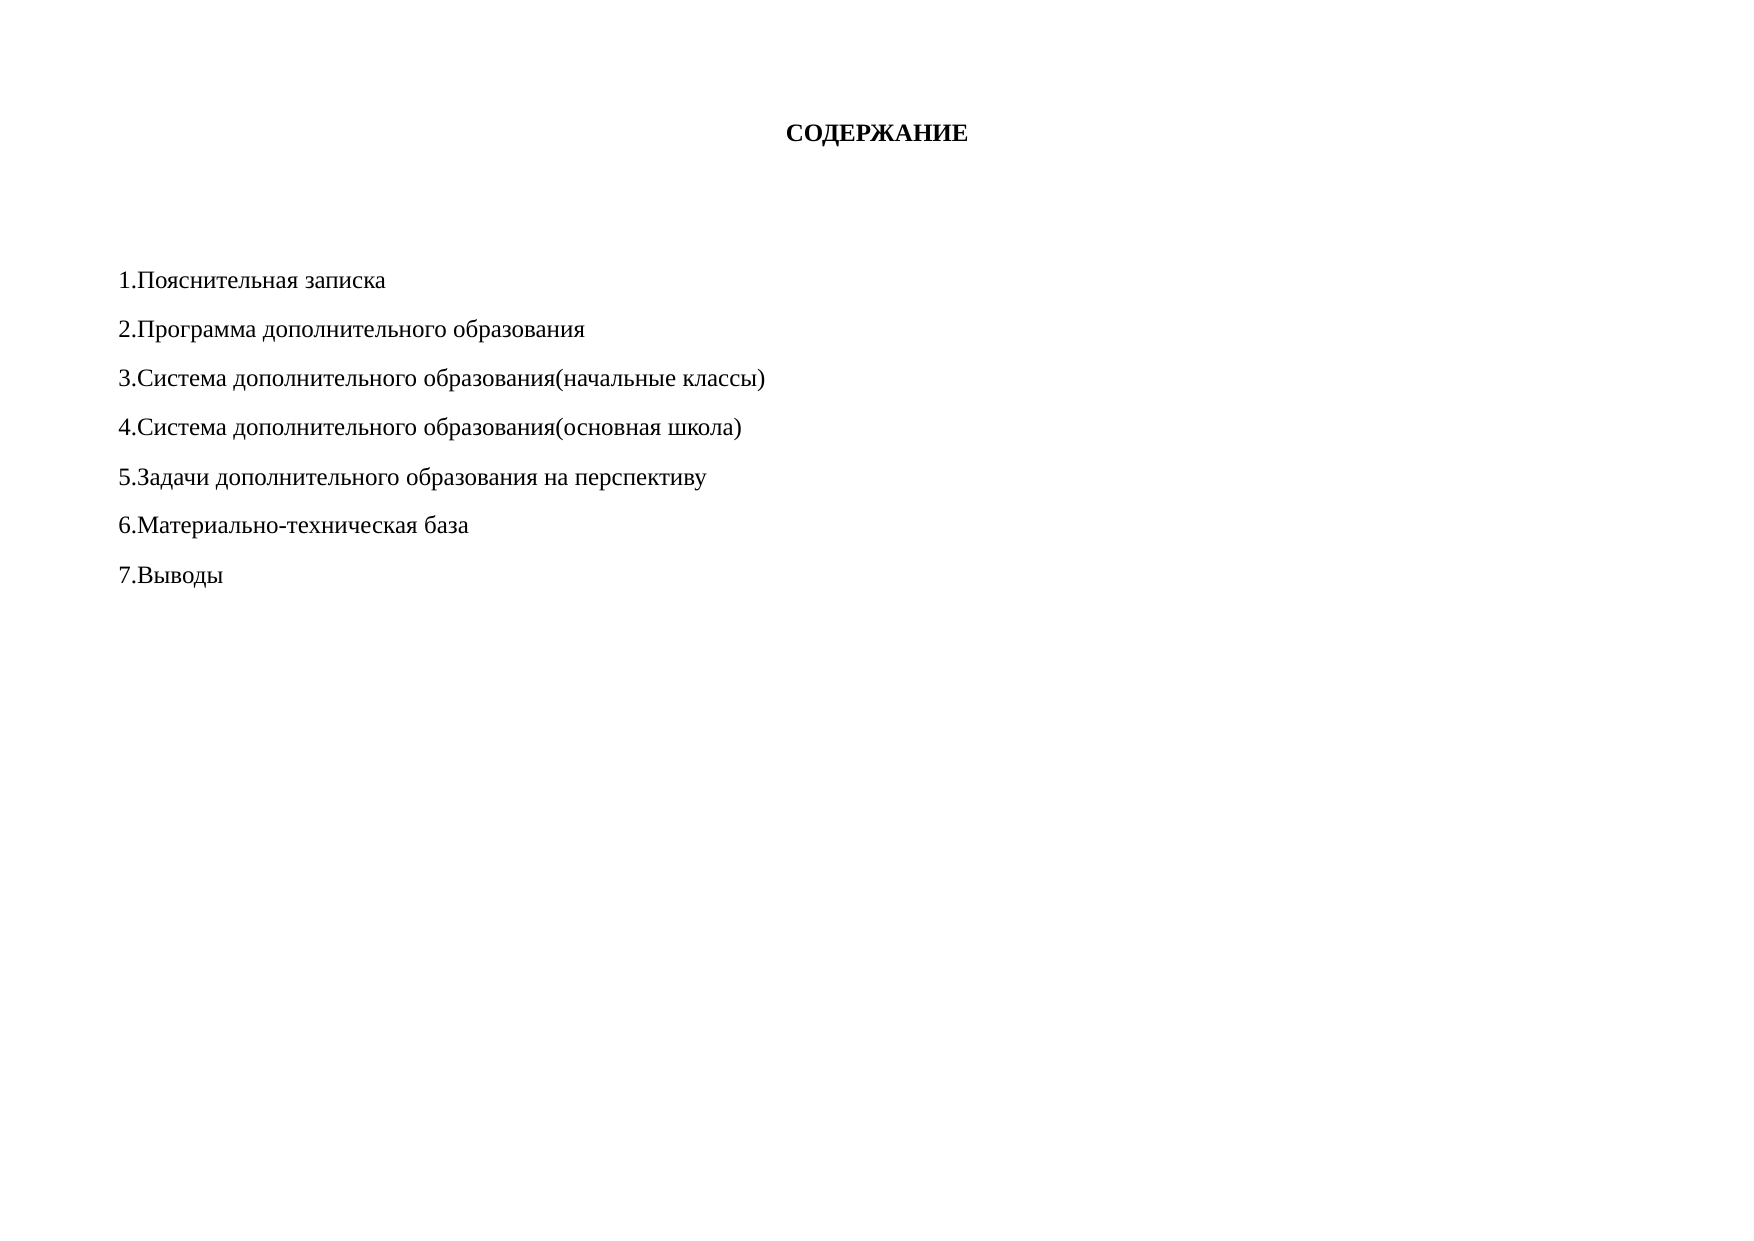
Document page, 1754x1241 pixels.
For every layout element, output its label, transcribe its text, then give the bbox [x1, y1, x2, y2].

text 1.Пояснительная записка [118, 265, 1636, 294]
text 2.Программа дополнительного образования [118, 314, 1636, 343]
text 5.Задачи дополнительного образования на перспективу [118, 462, 1636, 490]
text 7.Выводы [118, 560, 1636, 588]
text СОДЕРЖАНИЕ [118, 118, 1636, 147]
text 4.Система дополнительного образования(основная школа) [118, 412, 1636, 441]
text 6.Материально-техническая база [118, 511, 1636, 539]
text 3.Система дополнительного образования(начальные классы) [118, 363, 1636, 392]
